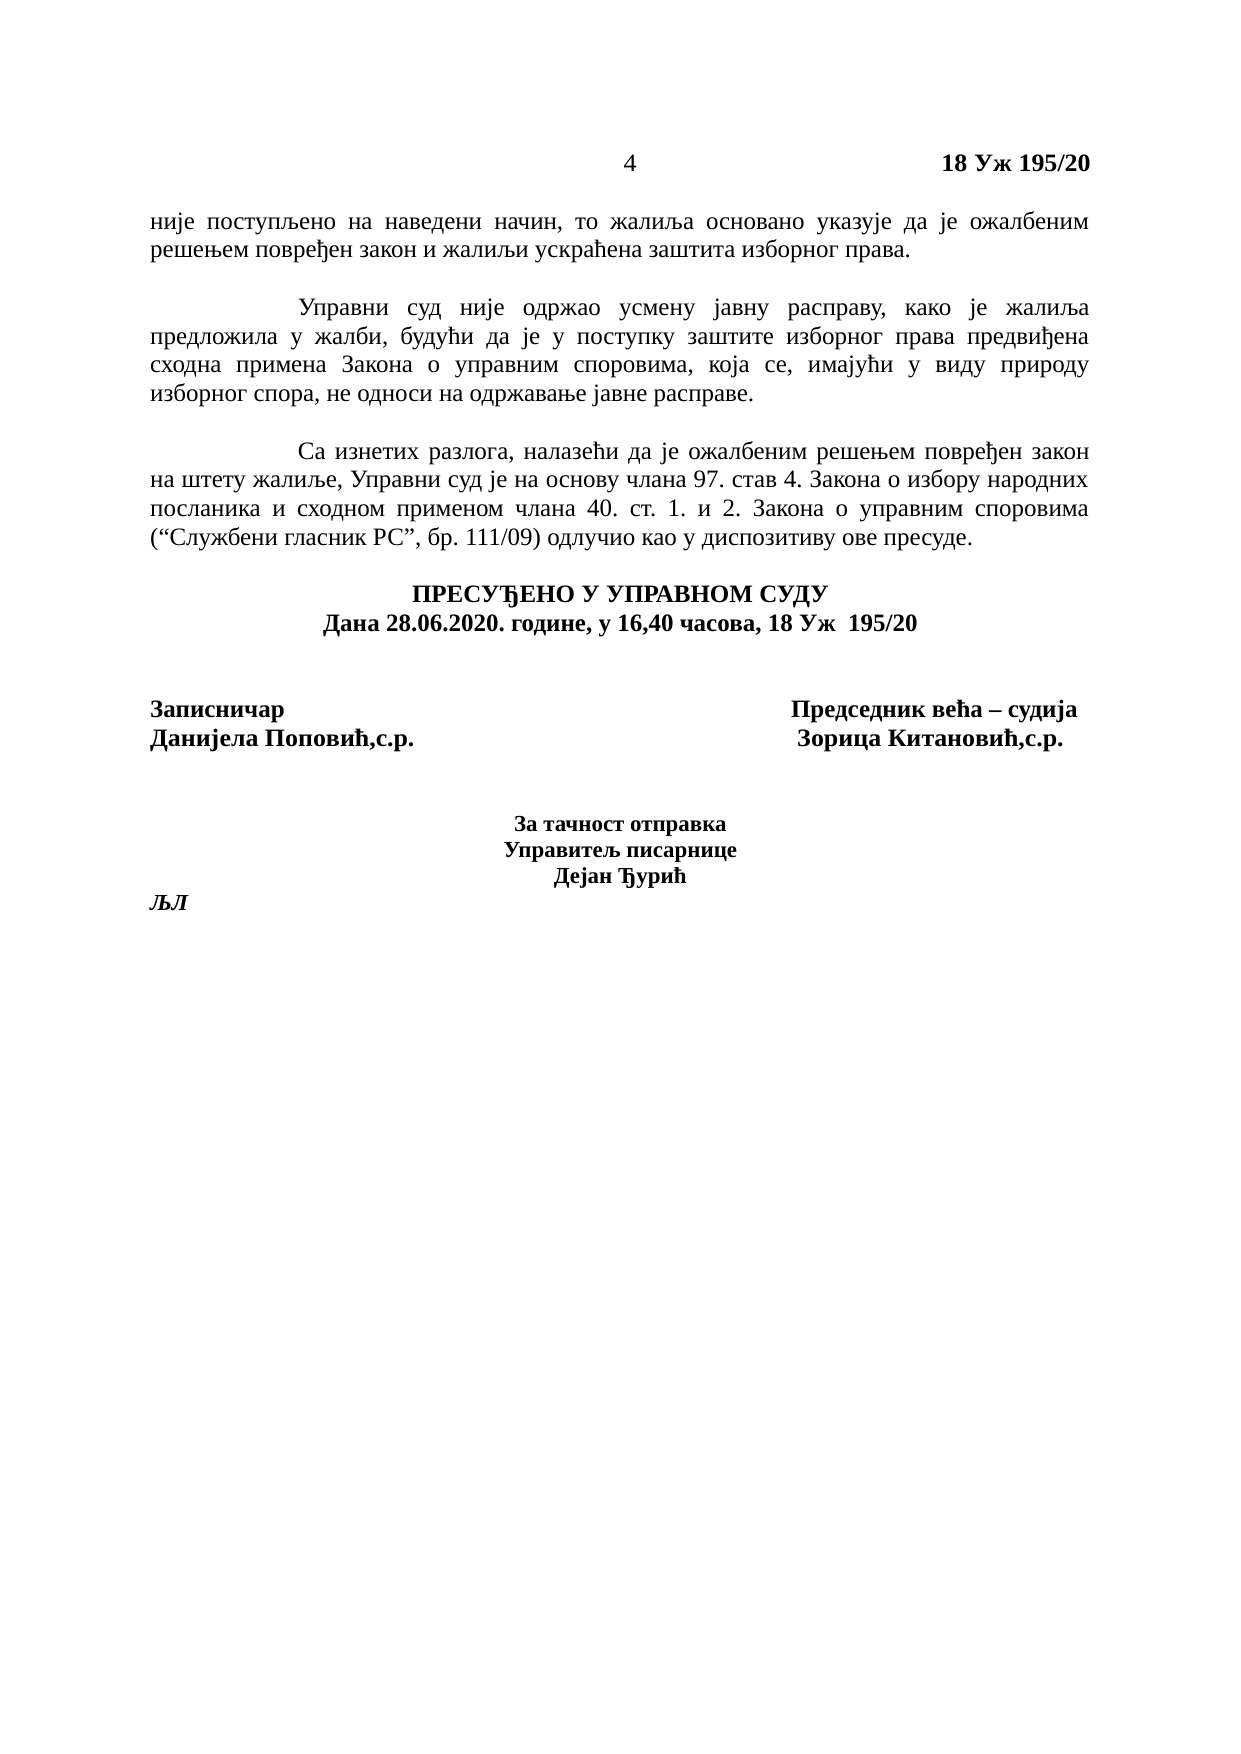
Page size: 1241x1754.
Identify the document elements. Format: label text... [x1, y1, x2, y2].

text Записничар Председник већа – судија [150, 694, 1090, 723]
text ЉЛ [150, 889, 1090, 915]
text За тачност отправка [150, 809, 1090, 836]
text Дана 28.06.2020. године, у 16,40 часова, 18 Уж 195/20 [150, 608, 1090, 637]
text Дејан Ђурић [150, 862, 1090, 889]
text ПРЕСУЂЕНО У УПРАВНОМ СУДУ [150, 579, 1090, 608]
text Управитељ писарнице [150, 836, 1090, 862]
text није поступљено на наведени начин, то жалиља основано указује да је ожалбеним решењем повређен закон и жалиљи ускраћена заштита изборног права. [150, 206, 1090, 263]
text Са изнетих разлога, налазећи да је ожалбеним решењем повређен закон на штету жалиље, Управни суд је на основу члана 97. став 4. Закона о избору народних посланика и сходном применом члана 40. ст. 1. и 2. Закона о управним споровима (“Службени гласник РС”, бр. 111/09) одлучио као у диспозитиву ове пресуде. [150, 436, 1090, 551]
text Данијела Поповић,с.р. Зорица Китановић,с.р. [150, 723, 1090, 752]
text Управни суд није одржао усмену јавну расправу, како је жалиља предложила у жалби, будући да је у поступку заштите изборног права предвиђена сходна примена Закона о управним споровима, која се, имајући у виду природу изборног спора, не односи на одржавање јавне расправе. [150, 292, 1090, 407]
